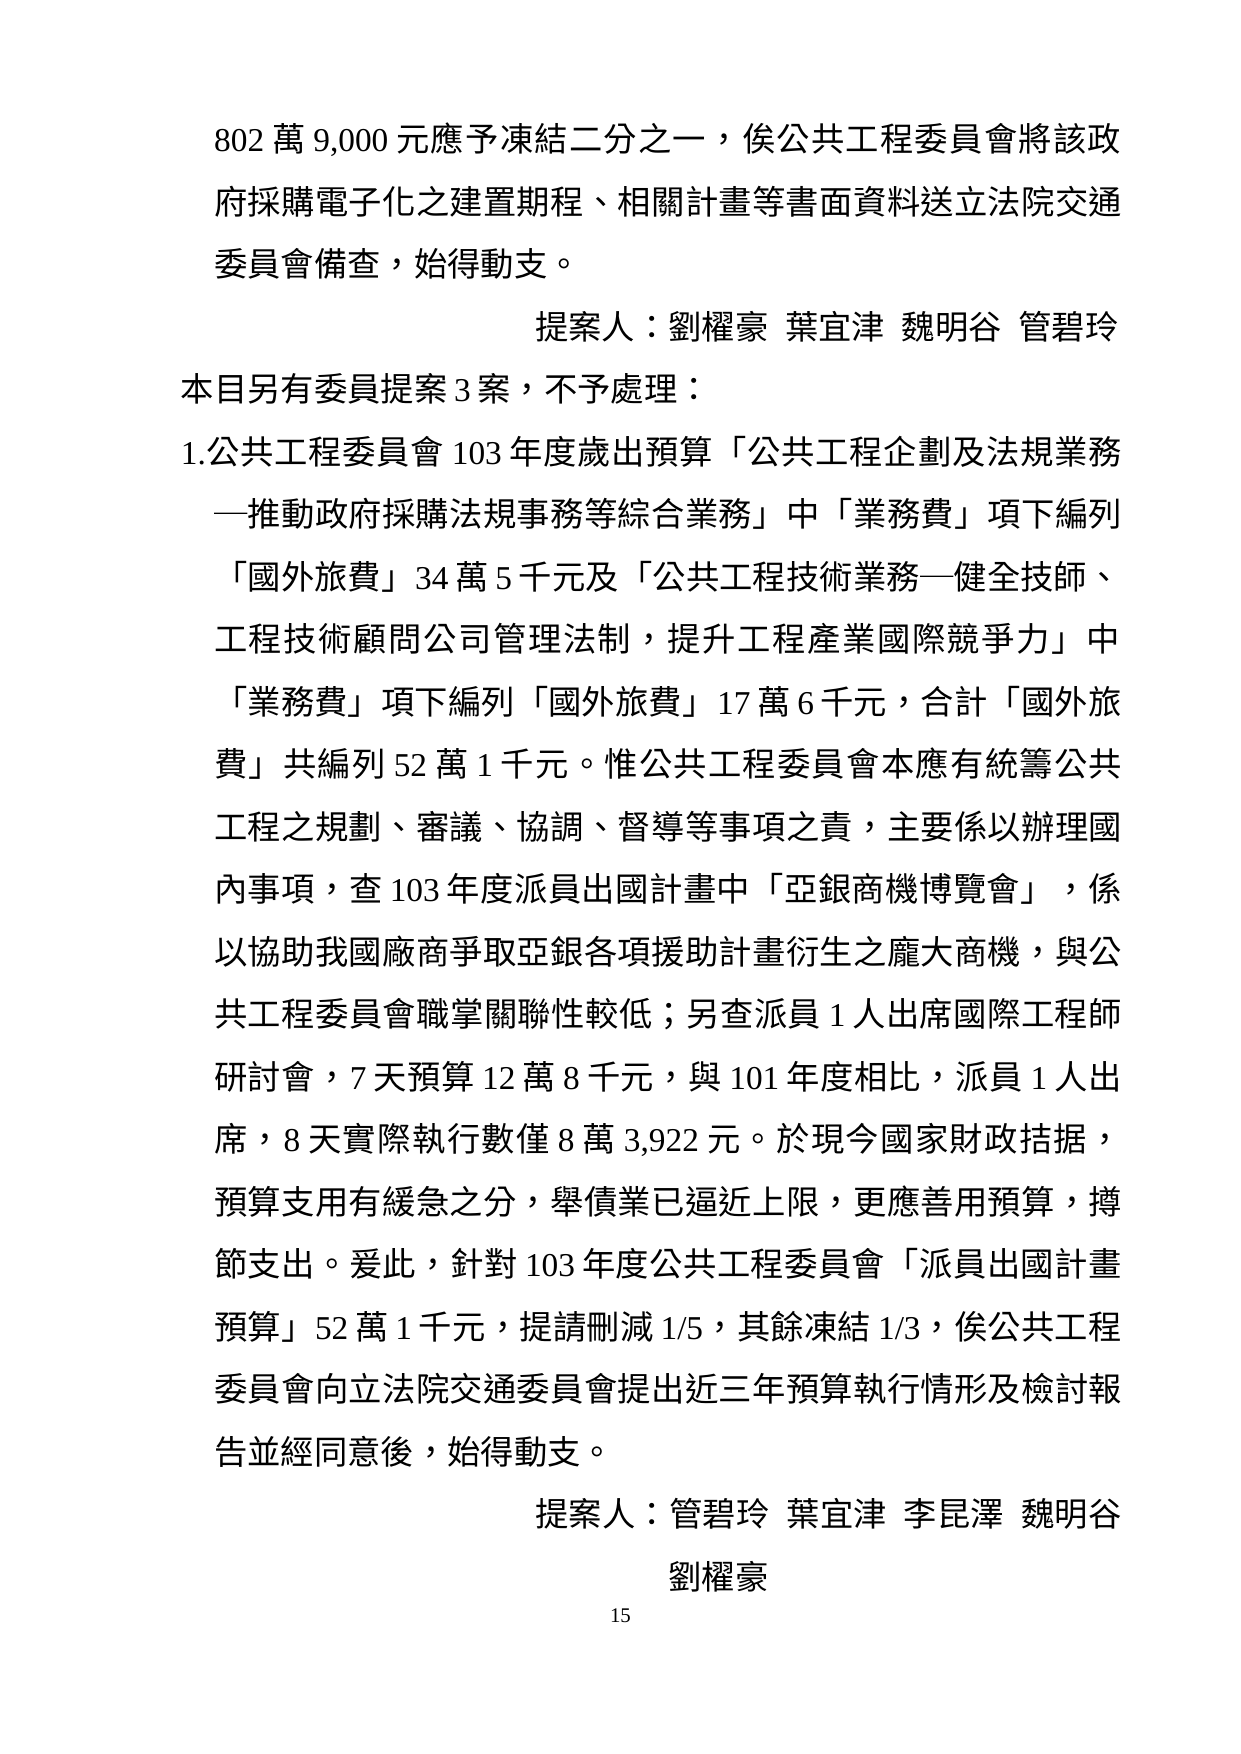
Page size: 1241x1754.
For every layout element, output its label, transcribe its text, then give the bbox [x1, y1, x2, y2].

text 提案人：管碧玲 葉宜津 李昆澤 魏明谷劉櫂豪 [535, 1471, 1122, 1596]
text 提案人：劉櫂豪 葉宜津 魏明谷 管碧玲 [535, 283, 1122, 346]
text 本目另有委員提案3案，不予處理： [181, 346, 1122, 408]
text 2. 行政院公共工程委員會101年度「推動政府採購電子化」編列1,117萬3,000元，102年度相同科目又編列987萬9,000元，103年度相同科目再編列802萬9,000元，而根據102年度預算書及103年度預算書，上述科目內屬於資本門的預算102年度就編列625萬4,000元，103年度編列437萬6,000元，這顯然公共工程委員會一直在重複購置相同的設備，但為何不一次買足呢？如果是設備維護的費用，那應該編列於經常門才對！但是科目上明顯是編列設備及投資，所以該項目實為購置資本支出之設備，已非一般維持、維護費用，該項設備之購置既然連年編列預算經費，即應按照預算法第39條所規定之「繼續預算」方式辦理，按規定公共工程委員會應做好計畫期程，編列總經費及各年度之分配額，按照計畫期程編列預算，以利本預算之監督。爰此針對公共工程委員會103年度預算第2目「公共工程企劃及法規業務」項下「推動政府採購電子化」編列802萬9,000元應予凍結二分之一，俟公共工程委員會將該政府採購電子化之建置期程、相關計畫等書面資料送立法院交通委員會備查，始得動支。 [181, 96, 1122, 283]
text 1.公共工程委員會103年度歲出預算「公共工程企劃及法規業務─推動政府採購法規事務等綜合業務」中「業務費」項下編列「國外旅費」34萬5千元及「公共工程技術業務─健全技師、工程技術顧問公司管理法制，提升工程產業國際競爭力」中「業務費」項下編列「國外旅費」17萬6千元，合計「國外旅費」共編列52萬1千元。惟公共工程委員會本應有統籌公共工程之規劃、審議、協調、督導等事項之責，主要係以辦理國內事項，查103年度派員出國計畫中「亞銀商機博覽會」，係以協助我國廠商爭取亞銀各項援助計畫衍生之龐大商機，與公共工程委員會職掌關聯性較低；另查派員1人出席國際工程師研討會，7天預算12萬8千元，與101年度相比，派員1人出席，8天實際執行數僅8萬3,922元。於現今國家財政拮据，預算支用有緩急之分，舉債業已逼近上限，更應善用預算，撙節支出。爰此，針對103年度公共工程委員會「派員出國計畫預算」52萬1千元，提請刪減1/5，其餘凍結1/3，俟公共工程委員會向立法院交通委員會提出近三年預算執行情形及檢討報告並經同意後，始得動支。 [181, 408, 1122, 1471]
